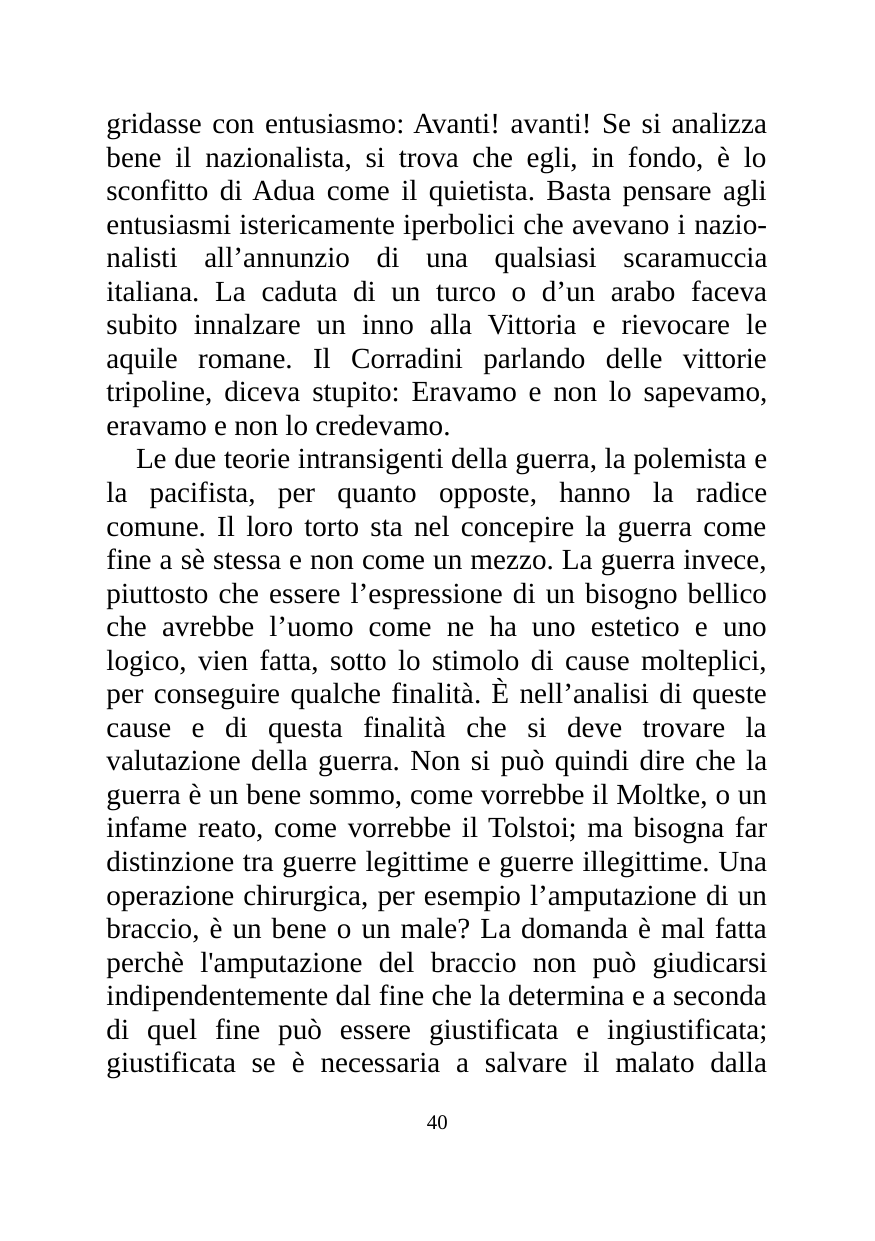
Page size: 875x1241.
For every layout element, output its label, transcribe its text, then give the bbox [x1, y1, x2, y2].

text Le due teorie intransigenti della guerra, la polemista e la pacifista, per quanto opposte, hanno la radice comune. Il loro torto sta nel concepire la guerra come fine a sè stessa e non come un mezzo. La guerra invece, piuttosto che essere l’espressione di un bisogno bellico che avrebbe l’uomo come ne ha uno estetico e uno logico, vien fatta, sotto lo stimolo di cause molteplici, per conseguire qualche finalità. È nell’analisi di queste cause e di questa finalità che si deve trovare la valutazione della guerra. Non si può quindi dire che la guerra è un bene sommo, come vorrebbe il Moltke, o un infame reato, come vorrebbe il Tolstoi; ma bisogna far distinzione tra guerre legittime e guerre illegittime. Una operazione chirurgica, per esempio l’amputazione di un braccio, è un bene o un male? La domanda è mal fatta perchè l'amputazione del braccio non può giudicarsi indipendentemente dal fine che la determina e a seconda di quel fine può essere giustificata e ingiustificata; giustificata se è necessaria a salvare il malato dalla [106, 442, 768, 1079]
text gridasse con entusiasmo: Avanti! avanti! Se si analizza bene il nazionalista, si trova che egli, in fondo, è lo sconfitto di Adua come il quietista. Basta pensare agli entusiasmi istericamente iperbolici che avevano i nazio- nalisti all’annunzio di una qualsiasi scaramuccia italiana. La caduta di un turco o d’un arabo faceva subito innalzare un inno alla Vittoria e rievocare le aquile romane. Il Corradini parlando delle vittorie tripoline, diceva stupito: Eravamo e non lo sapevamo, eravamo e non lo credevamo. [106, 106, 768, 442]
